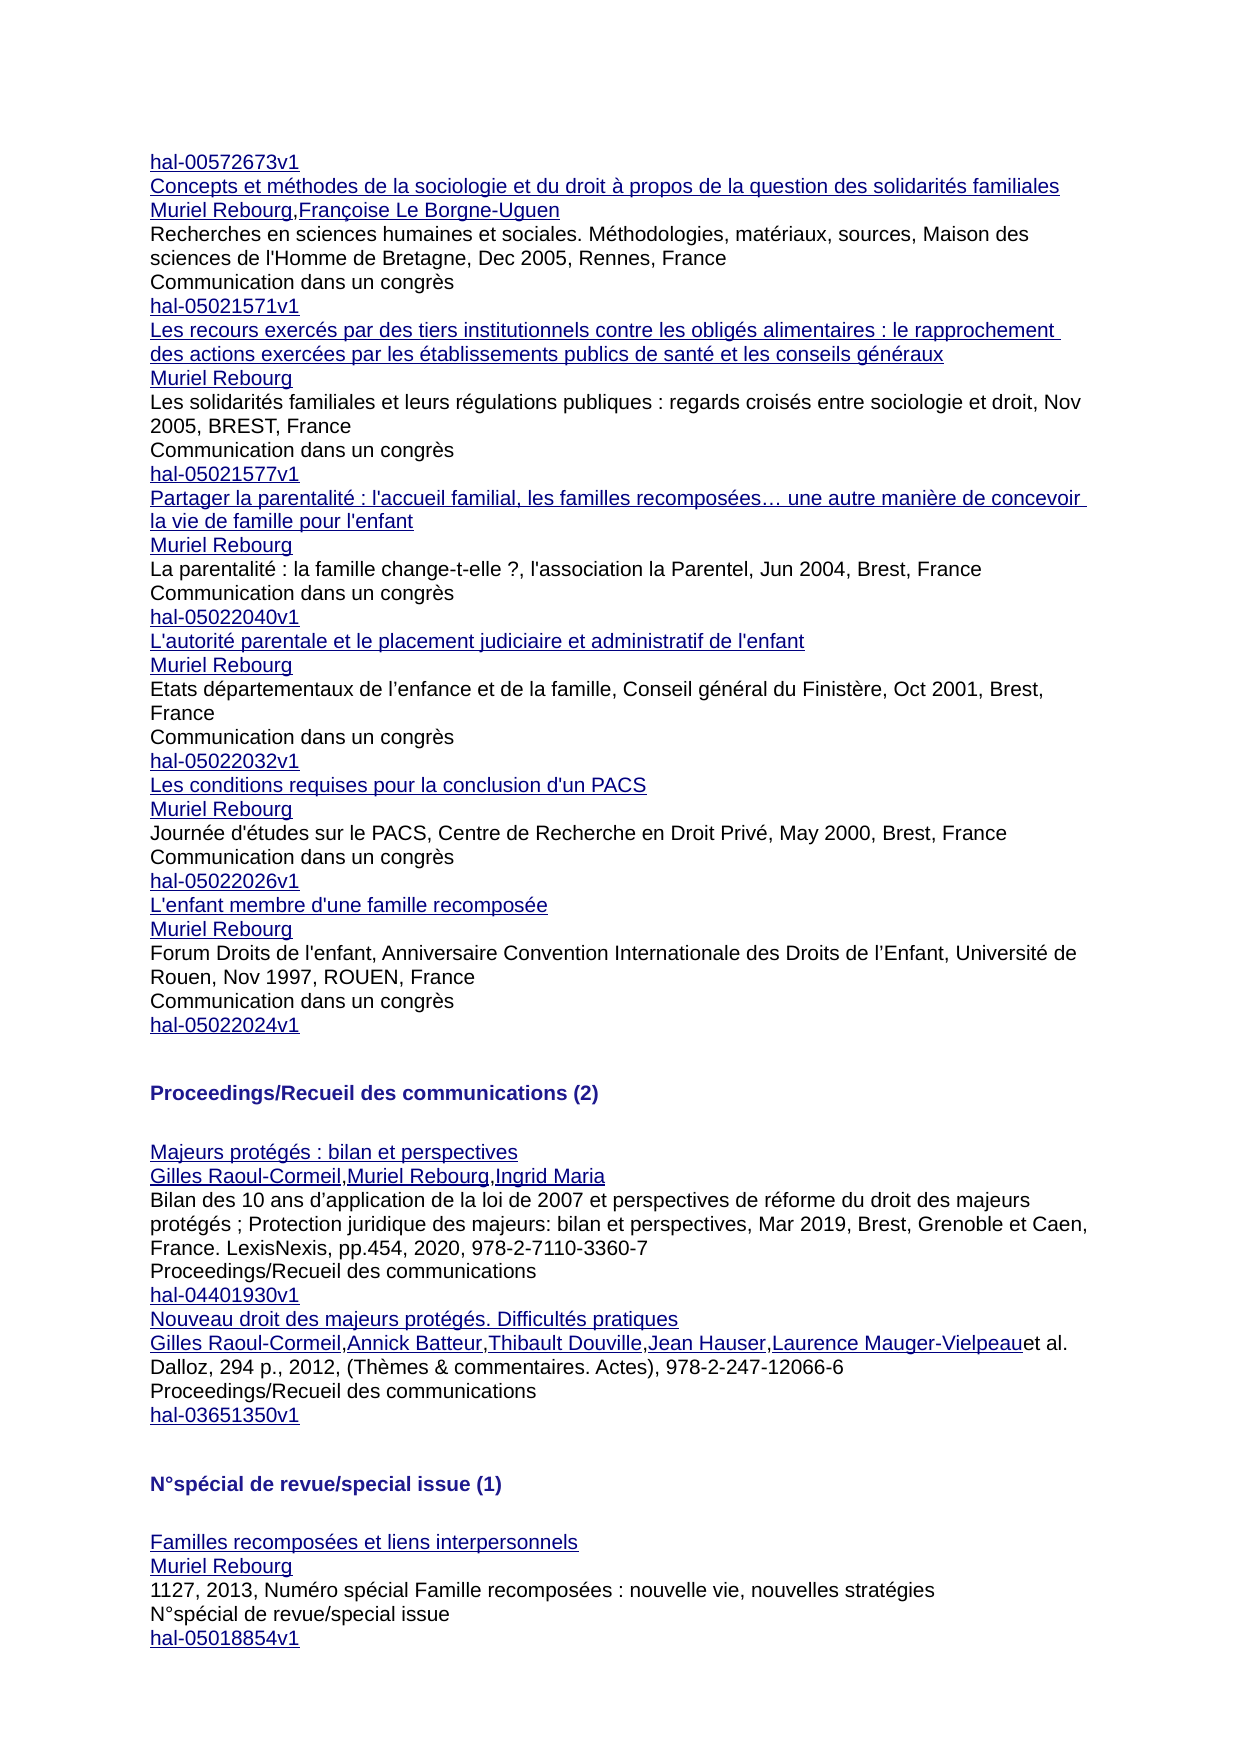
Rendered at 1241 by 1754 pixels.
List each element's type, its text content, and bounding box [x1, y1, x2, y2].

table_cell L'autorité parentale et le placement judiciaire et administratif de l'enfant Muriel Rebourg Etats départementaux de l’enfance et de la famille, Conseil général du Finistère, Oct 2001, Brest, France Communication dans un congrès hal-05022032v1 [150, 629, 1090, 773]
subtitle Proceedings/Recueil des communications (2) [150, 1081, 1090, 1105]
table_cell hal-00572673v1 [150, 150, 1090, 174]
subtitle N°spécial de revue/special issue (1) [150, 1472, 1090, 1496]
table_cell Nouveau droit des majeurs protégés. Difficultés pratiques Gilles Raoul-Cormeil,Annick Batteur,Thibault Douville,Jean Hauser,Laurence Mauger-Vielpeauet al. Dalloz, 294 p., 2012, (Thèmes & commentaires. Actes), 978-2-247-12066-6 Proceedings/Recueil des communications hal-03651350v1 [150, 1307, 1090, 1427]
table_header Majeurs protégés : bilan et perspectives Gilles Raoul-Cormeil,Muriel Rebourg,Ingrid Maria Bilan des 10 ans d’application de la loi de 2007 et perspectives de réforme du droit des majeurs protégés ; Protection juridique des majeurs: bilan et perspectives, Mar 2019, Brest, Grenoble et Caen, France. LexisNexis, pp.454, 2020, 978-2-7110-3360-7 Proceedings/Recueil des communications hal-04401930v1 [150, 1140, 1090, 1307]
table_cell Les recours exercés par des tiers institutionnels contre les obligés alimentaires : le rapprochement des actions exercées par les établissements publics de santé et les conseils généraux Muriel Rebourg Les solidarités familiales et leurs régulations publiques : regards croisés entre sociologie et droit, Nov 2005, BREST, France Communication dans un congrès hal-05021577v1 [150, 318, 1090, 485]
table_cell L'enfant membre d'une famille recomposée Muriel Rebourg Forum Droits de l'enfant, Anniversaire Convention Internationale des Droits de l’Enfant, Université de Rouen, Nov 1997, ROUEN, France Communication dans un congrès hal-05022024v1 [150, 893, 1090, 1036]
table_cell Concepts et méthodes de la sociologie et du droit à propos de la question des solidarités familiales Muriel Rebourg,Françoise Le Borgne-Uguen Recherches en sciences humaines et sociales. Méthodologies, matériaux, sources, Maison des sciences de l'Homme de Bretagne, Dec 2005, Rennes, France Communication dans un congrès hal-05021571v1 [150, 174, 1090, 318]
table_header Familles recomposées et liens interpersonnels Muriel Rebourg 1127, 2013, Numéro spécial Famille recomposées : nouvelle vie, nouvelles stratégies N°spécial de revue/special issue hal-05018854v1 [150, 1530, 1090, 1650]
table_cell Les conditions requises pour la conclusion d'un PACS Muriel Rebourg Journée d'études sur le PACS, Centre de Recherche en Droit Privé, May 2000, Brest, France Communication dans un congrès hal-05022026v1 [150, 773, 1090, 893]
table_cell Partager la parentalité : l'accueil familial, les familles recomposées… une autre manière de concevoir la vie de famille pour l'enfant Muriel Rebourg La parentalité : la famille change-t-elle ?, l'association la Parentel, Jun 2004, Brest, France Communication dans un congrès hal-05022040v1 [150, 485, 1090, 629]
